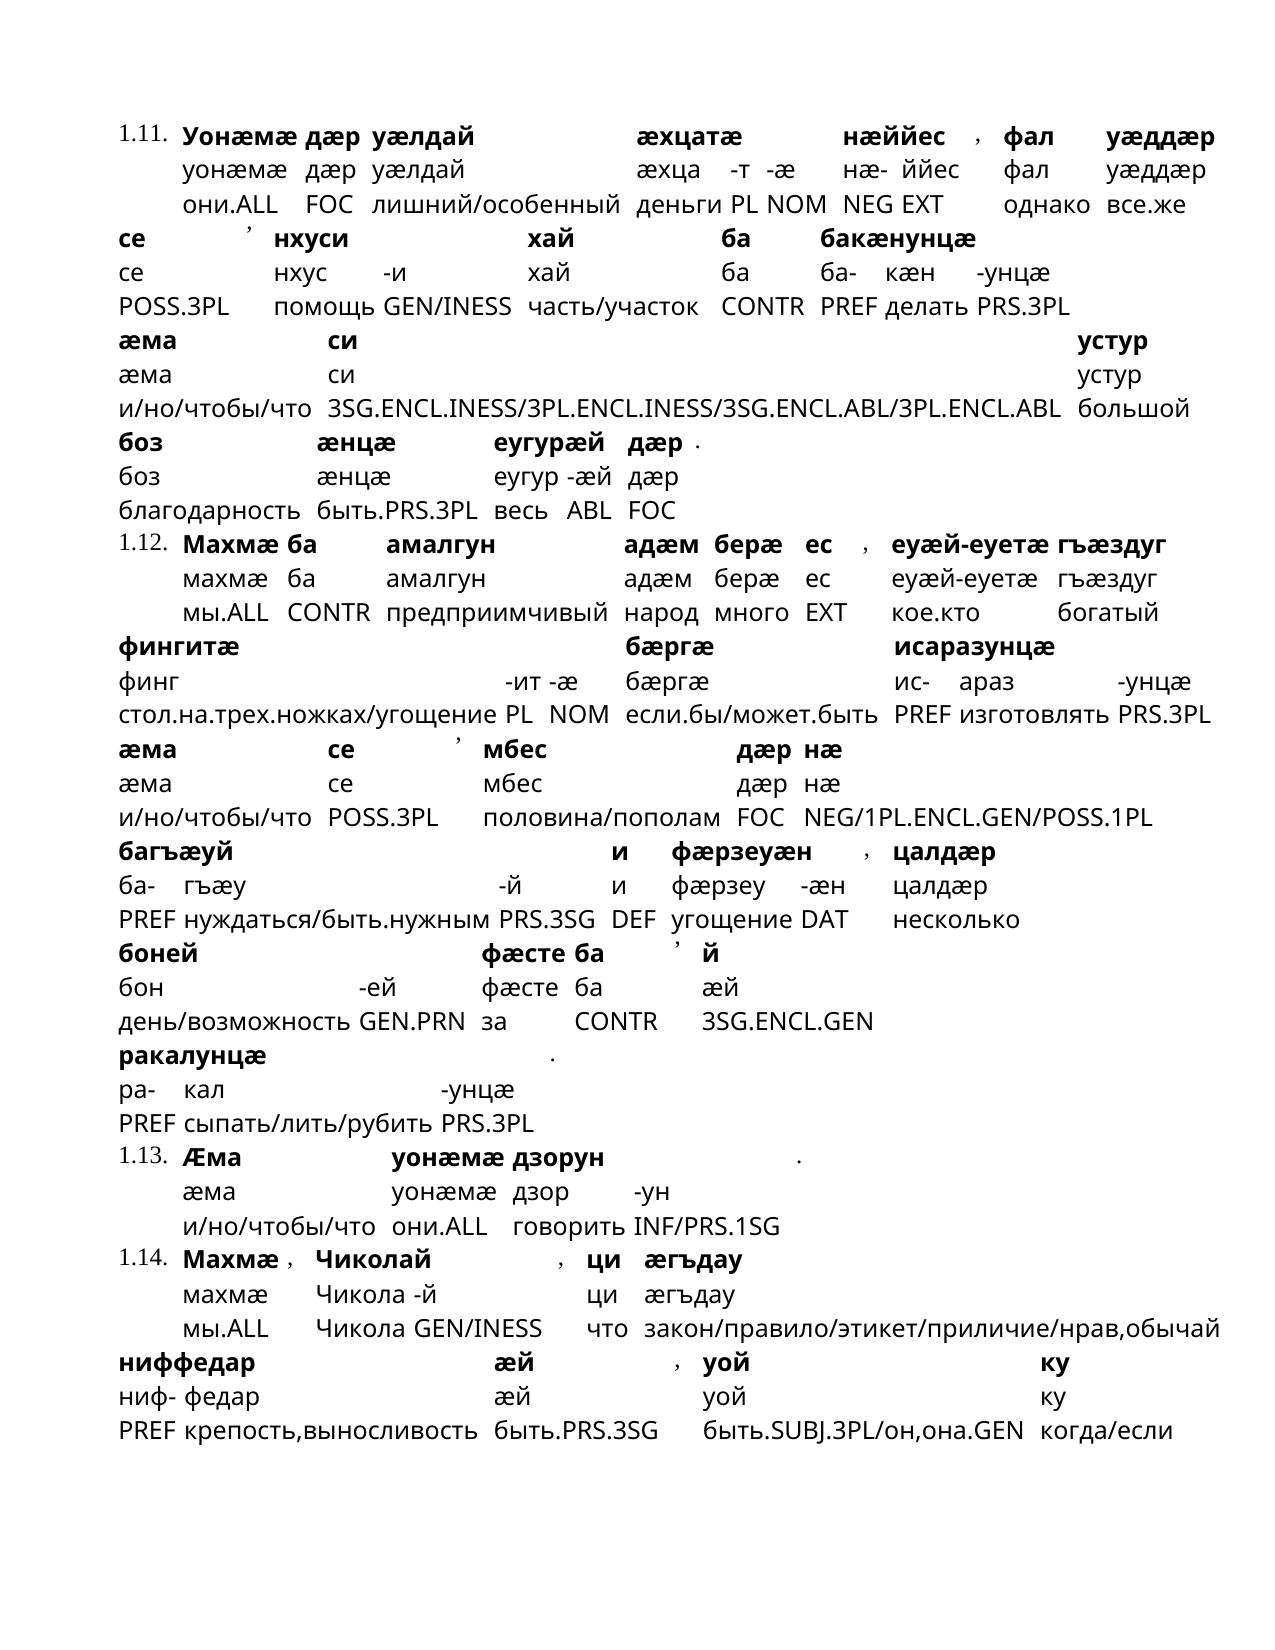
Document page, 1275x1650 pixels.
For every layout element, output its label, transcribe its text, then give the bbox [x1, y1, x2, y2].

text DEF [611, 902, 656, 936]
text гъæздуг [1057, 561, 1159, 595]
text . [549, 1038, 570, 1067]
text кал [183, 1072, 433, 1106]
text -унцæ [976, 254, 1070, 288]
text деньги [636, 186, 723, 220]
text адæм [624, 561, 699, 595]
text ба [574, 970, 658, 1004]
text уæддæр [1106, 118, 1215, 152]
text 3SG.ENCL.INESS/3PL.ENCL.INESS/3SG.ENCL.ABL/3PL.ENCL.ABL [327, 391, 1062, 425]
text помощь [273, 288, 375, 322]
text се [327, 731, 447, 765]
text нæ [803, 731, 1161, 765]
text æма [182, 1174, 376, 1208]
text благодарность [118, 493, 301, 527]
text ес [805, 561, 847, 595]
text быть.SUBJ.3PL/он,она.GEN [703, 1412, 1025, 1447]
text 3SG.ENCL.GEN [702, 1004, 874, 1038]
text -ун [633, 1174, 781, 1208]
text еуæй-еуетæ [891, 527, 1049, 561]
text нхуси [273, 220, 520, 254]
text PL [730, 186, 758, 220]
text PRS.3PL [976, 288, 1070, 322]
text боз [118, 459, 301, 493]
text амалгун [386, 527, 616, 561]
text фæсте [481, 936, 567, 970]
text ракалунцæ [118, 1038, 542, 1072]
text сыпать/лить/рубить [183, 1106, 433, 1140]
text , [287, 1242, 308, 1271]
text багъæуй [118, 833, 603, 867]
text æгъдау [644, 1276, 1221, 1310]
text бæргæ [625, 629, 886, 663]
text й [702, 936, 882, 970]
text махмæ [182, 561, 269, 595]
text фингитæ [118, 629, 618, 663]
text ABL [567, 493, 612, 527]
text PRS.3SG [498, 902, 596, 936]
text CONTR [574, 1004, 658, 1038]
text EXT [805, 595, 847, 629]
text часть/участок [527, 288, 706, 322]
text за [481, 1004, 559, 1038]
text , [674, 1344, 695, 1373]
text хай [527, 254, 706, 288]
text что [586, 1310, 629, 1344]
text PREF [894, 697, 951, 731]
text стол.на.трех.ножках/угощение [118, 697, 497, 731]
text угощение [671, 902, 793, 936]
text мы.ALL [182, 595, 269, 629]
text 1.14. [118, 1242, 174, 1271]
text CONTR [721, 288, 804, 322]
text закон/правило/этикет/приличие/нрав,обычай [644, 1310, 1221, 1344]
text уой [703, 1378, 1025, 1412]
text быть.PRS.3SG [494, 1412, 659, 1447]
text си [327, 357, 1062, 391]
text . [796, 1140, 817, 1169]
text PRS.3PL [441, 1106, 534, 1140]
text дæр [736, 731, 796, 765]
text еугурæй [493, 425, 620, 459]
text цалдæр [892, 867, 1020, 902]
text Чикола [315, 1276, 406, 1310]
text -æн [800, 867, 848, 902]
text POSS.3PL [118, 288, 229, 322]
text народ [624, 595, 699, 629]
text нæййес [842, 118, 967, 152]
text мбес [483, 731, 729, 765]
text GEN/INESS [383, 288, 512, 322]
text æхца [636, 152, 723, 186]
text араз [959, 663, 1110, 697]
text фæрзеу [671, 867, 793, 902]
text си [327, 322, 1070, 357]
text се [118, 254, 229, 288]
text 1.12. [118, 527, 174, 556]
text ба [721, 220, 812, 254]
text быть.PRS.3PL [316, 493, 478, 527]
text -æ [766, 152, 827, 186]
text нуждаться/быть.нужным [183, 902, 491, 936]
text боней [118, 936, 474, 970]
text ’ [454, 731, 475, 760]
text гъæу [183, 867, 491, 902]
text ци [586, 1276, 629, 1310]
text адæм [624, 527, 706, 561]
text PREF [118, 902, 176, 936]
text -и [383, 254, 512, 288]
text PREF [118, 1106, 176, 1140]
text фал [1003, 118, 1099, 152]
text Æма [182, 1140, 384, 1174]
text -унцæ [1117, 663, 1211, 697]
text ййес [901, 152, 959, 186]
text хай [527, 220, 713, 254]
text делать [885, 288, 969, 322]
text однако [1003, 186, 1091, 220]
text æма [118, 357, 312, 391]
text æй [494, 1378, 659, 1412]
text гъæздуг [1057, 527, 1167, 561]
text PREF [118, 1412, 176, 1447]
text FOC [628, 493, 679, 527]
text ’ [673, 936, 694, 964]
text дæр [628, 425, 687, 459]
text и/но/чтобы/что [182, 1208, 376, 1242]
text уонæмæ [391, 1140, 505, 1174]
text DAT [800, 902, 848, 936]
text æнцæ [316, 425, 486, 459]
text изготовлять [959, 697, 1110, 731]
text уонæмæ [391, 1174, 497, 1208]
text ба [574, 936, 666, 970]
text дзорун [512, 1140, 788, 1174]
text лишний/особенный [372, 186, 621, 220]
text ниффедар [118, 1344, 486, 1378]
text еугур [493, 459, 559, 493]
text говорить [512, 1208, 626, 1242]
text Махмæ [182, 1242, 279, 1276]
text æгъдау [644, 1242, 1228, 1276]
text ку [1040, 1344, 1181, 1378]
text фал [1003, 152, 1091, 186]
text нæ- [842, 152, 894, 186]
text ба [287, 527, 378, 561]
text Чикола [315, 1310, 406, 1344]
text берæ [714, 527, 797, 561]
text они.ALL [391, 1208, 497, 1242]
text уæлдай [372, 118, 629, 152]
text когда/если [1040, 1412, 1174, 1447]
text PL [505, 697, 541, 731]
text æй [494, 1344, 667, 1378]
text -унцæ [441, 1072, 534, 1106]
text æма [118, 765, 312, 799]
text ба- [118, 867, 176, 902]
text исаразунцæ [894, 629, 1219, 663]
text æма [118, 322, 320, 357]
text Махмæ [182, 527, 279, 561]
text -т [730, 152, 758, 186]
text NOM [766, 186, 827, 220]
text , [974, 118, 996, 147]
text они.ALL [182, 186, 288, 220]
text ци [586, 1242, 636, 1276]
text -ей [358, 970, 466, 1004]
text уæддæр [1106, 152, 1207, 186]
text боз [118, 425, 309, 459]
text мы.ALL [182, 1310, 269, 1344]
text уæлдай [372, 152, 621, 186]
text NEG/1PL.ENCL.GEN/POSS.1PL [803, 799, 1153, 833]
text , [864, 833, 885, 862]
text 1.13. [118, 1140, 174, 1169]
text дæр [305, 118, 364, 152]
text мбес [483, 765, 721, 799]
text Чиколай [315, 1242, 550, 1276]
text кое.кто [891, 595, 1038, 629]
text день/возможность [118, 1004, 351, 1038]
text предприимчивый [386, 595, 608, 629]
text большой [1077, 391, 1190, 425]
text PREF [820, 288, 877, 322]
text если.бы/может.быть [625, 697, 879, 731]
text ис- [894, 663, 951, 697]
text GEN.PRN [358, 1004, 466, 1038]
text и [611, 867, 656, 902]
text æма [118, 731, 320, 765]
text INF/PRS.1SG [633, 1208, 781, 1242]
text нæ [803, 765, 1153, 799]
text æй [702, 970, 874, 1004]
text устур [1077, 357, 1190, 391]
text NOM [549, 697, 610, 731]
text æхцатæ [636, 118, 835, 152]
text POSS.3PL [327, 799, 439, 833]
text ра- [118, 1072, 176, 1106]
text все.же [1106, 186, 1207, 220]
text , [558, 1242, 579, 1271]
text се [327, 765, 439, 799]
text бон [118, 970, 351, 1004]
text дæр [736, 765, 788, 799]
text се [118, 220, 237, 254]
text ба [721, 254, 804, 288]
text -й [413, 1276, 543, 1310]
text Уонæмæ [182, 118, 298, 152]
text нхус [273, 254, 375, 288]
text федар [184, 1378, 478, 1412]
text бакæнунцæ [820, 220, 1078, 254]
text . [694, 425, 715, 453]
text весь [493, 493, 559, 527]
text амалгун [386, 561, 608, 595]
text -æ [549, 663, 610, 697]
text фæрзеуæн [671, 833, 856, 867]
text уой [703, 1344, 1032, 1378]
text FOC [736, 799, 788, 833]
text -й [498, 867, 596, 902]
text ес [805, 527, 855, 561]
text и/но/чтобы/что [118, 799, 312, 833]
text -æй [567, 459, 612, 493]
text и [611, 833, 664, 867]
text много [714, 595, 789, 629]
text ’ [245, 220, 266, 249]
text богатый [1057, 595, 1159, 629]
text EXT [901, 186, 959, 220]
text ба- [820, 254, 877, 288]
text уонæмæ [182, 152, 288, 186]
text æнцæ [316, 459, 478, 493]
text ку [1040, 1378, 1174, 1412]
text 1.11. [118, 118, 174, 147]
text PRS.3PL [1117, 697, 1211, 731]
text и/но/чтобы/что [118, 391, 312, 425]
text NEG [842, 186, 894, 220]
text махмæ [182, 1276, 269, 1310]
text бæргæ [625, 663, 879, 697]
text еуæй-еуетæ [891, 561, 1038, 595]
text половина/пополам [483, 799, 721, 833]
text берæ [714, 561, 789, 595]
text ба [287, 561, 371, 595]
text несколько [892, 902, 1020, 936]
text устур [1077, 322, 1198, 357]
text дæр [628, 459, 679, 493]
text ниф- [118, 1378, 176, 1412]
text дзор [512, 1174, 626, 1208]
text цалдæр [892, 833, 1028, 867]
text дæр [305, 152, 357, 186]
text фæсте [481, 970, 559, 1004]
text крепость,выносливость [184, 1412, 478, 1447]
text GEN/INESS [413, 1310, 543, 1344]
text CONTR [287, 595, 371, 629]
text кæн [885, 254, 969, 288]
text FOC [305, 186, 357, 220]
text -ит [505, 663, 541, 697]
text финг [118, 663, 497, 697]
text , [862, 527, 883, 556]
